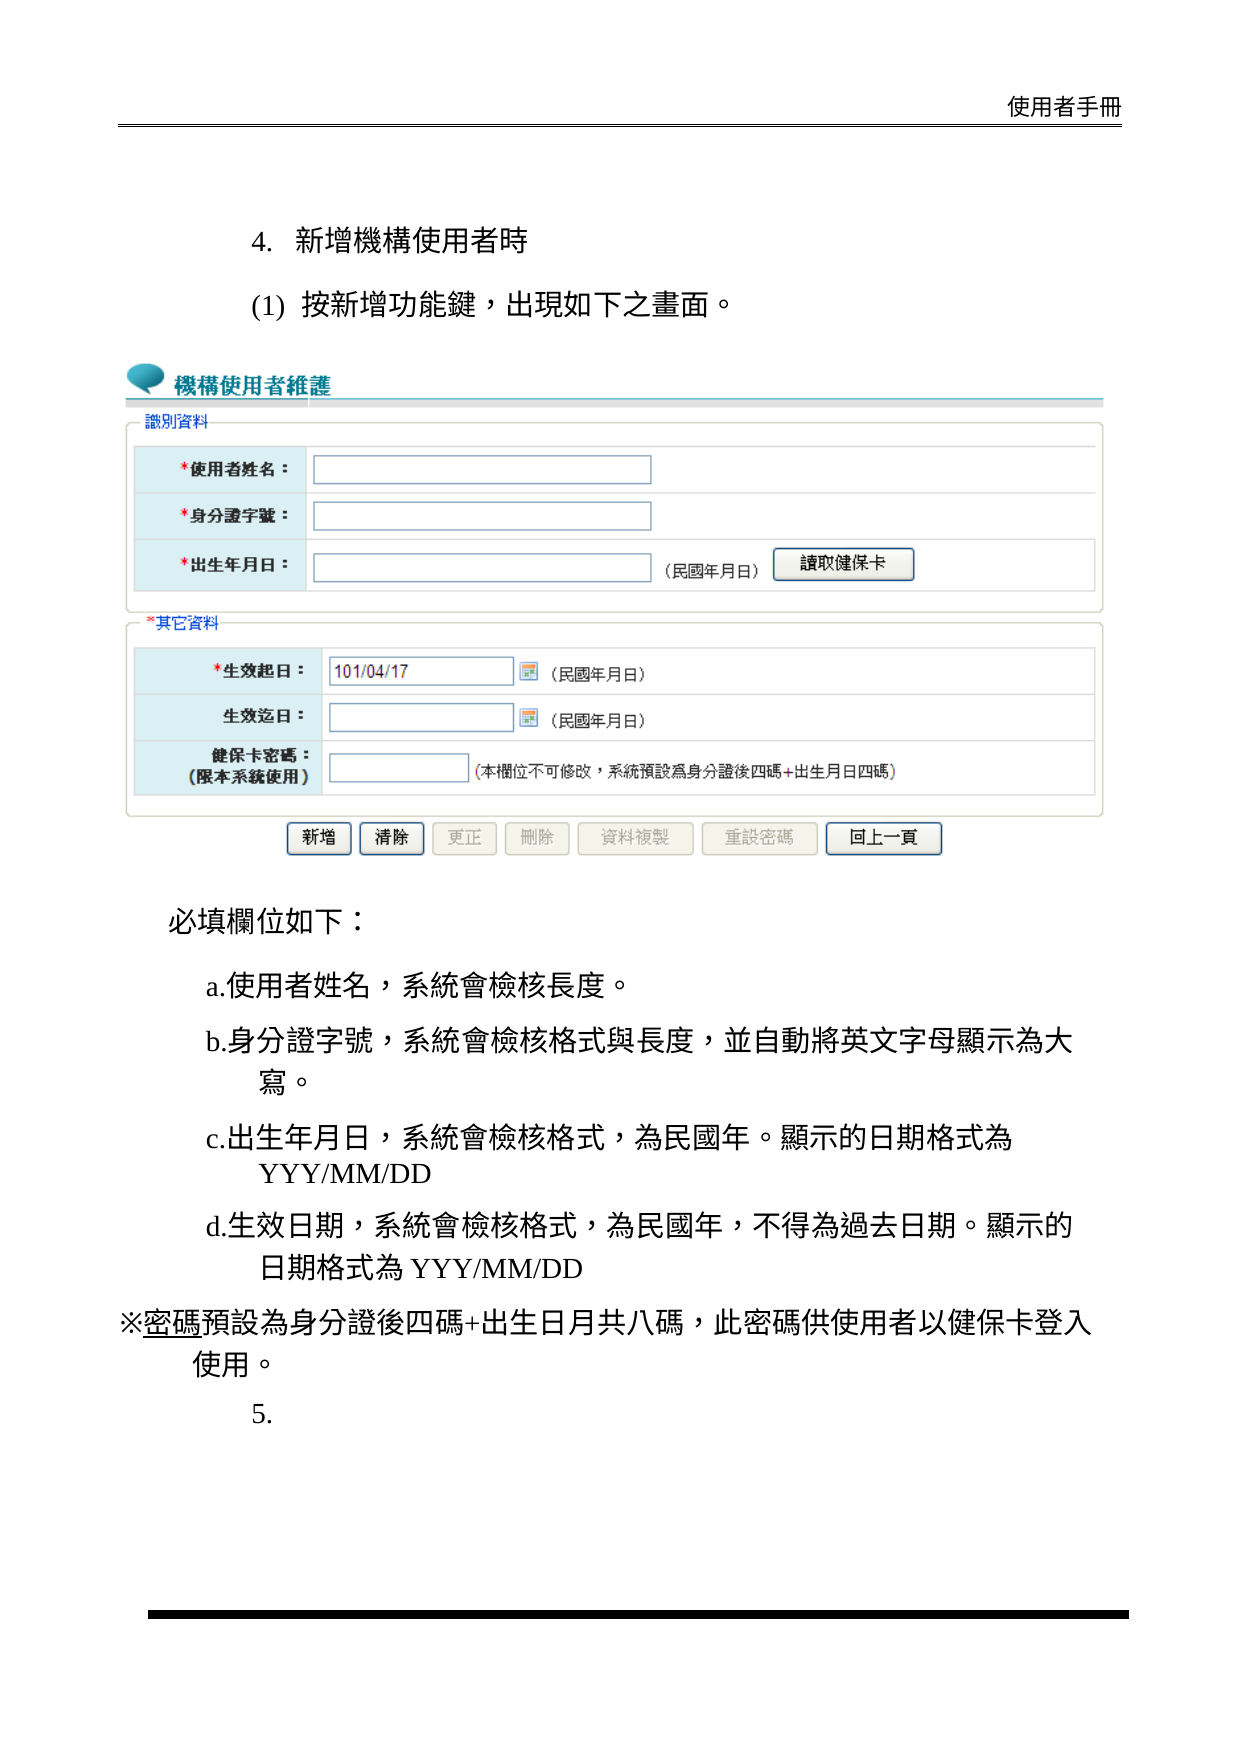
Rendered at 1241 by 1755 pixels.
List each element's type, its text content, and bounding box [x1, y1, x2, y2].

text 必填欄位如下： [118, 878, 1122, 941]
subtitle 新增機構使用者時 [251, 218, 1122, 260]
text d.生效日期，系統會檢核格式，為民國年，不得為過去日期。顯示的日期格式為YYY/MM/DD [176, 1202, 1101, 1287]
text a.使用者姓名，系統會檢核長度。 [176, 962, 1101, 1004]
text c.出生年月日，系統會檢核格式，為民國年。顯示的日期格式為YYY/MM/DD [176, 1114, 1101, 1190]
text ※密碼預設為身分證後四碼+出生日月共八碼，此密碼供使用者以健保卡登入使用。 [76, 1299, 1101, 1384]
subtitle 按新增功能鍵，出現如下之畫面。 [251, 281, 1122, 324]
text b.身分證字號，系統會檢核格式與長度，並自動將英文字母顯示為大寫。 [176, 1017, 1101, 1102]
